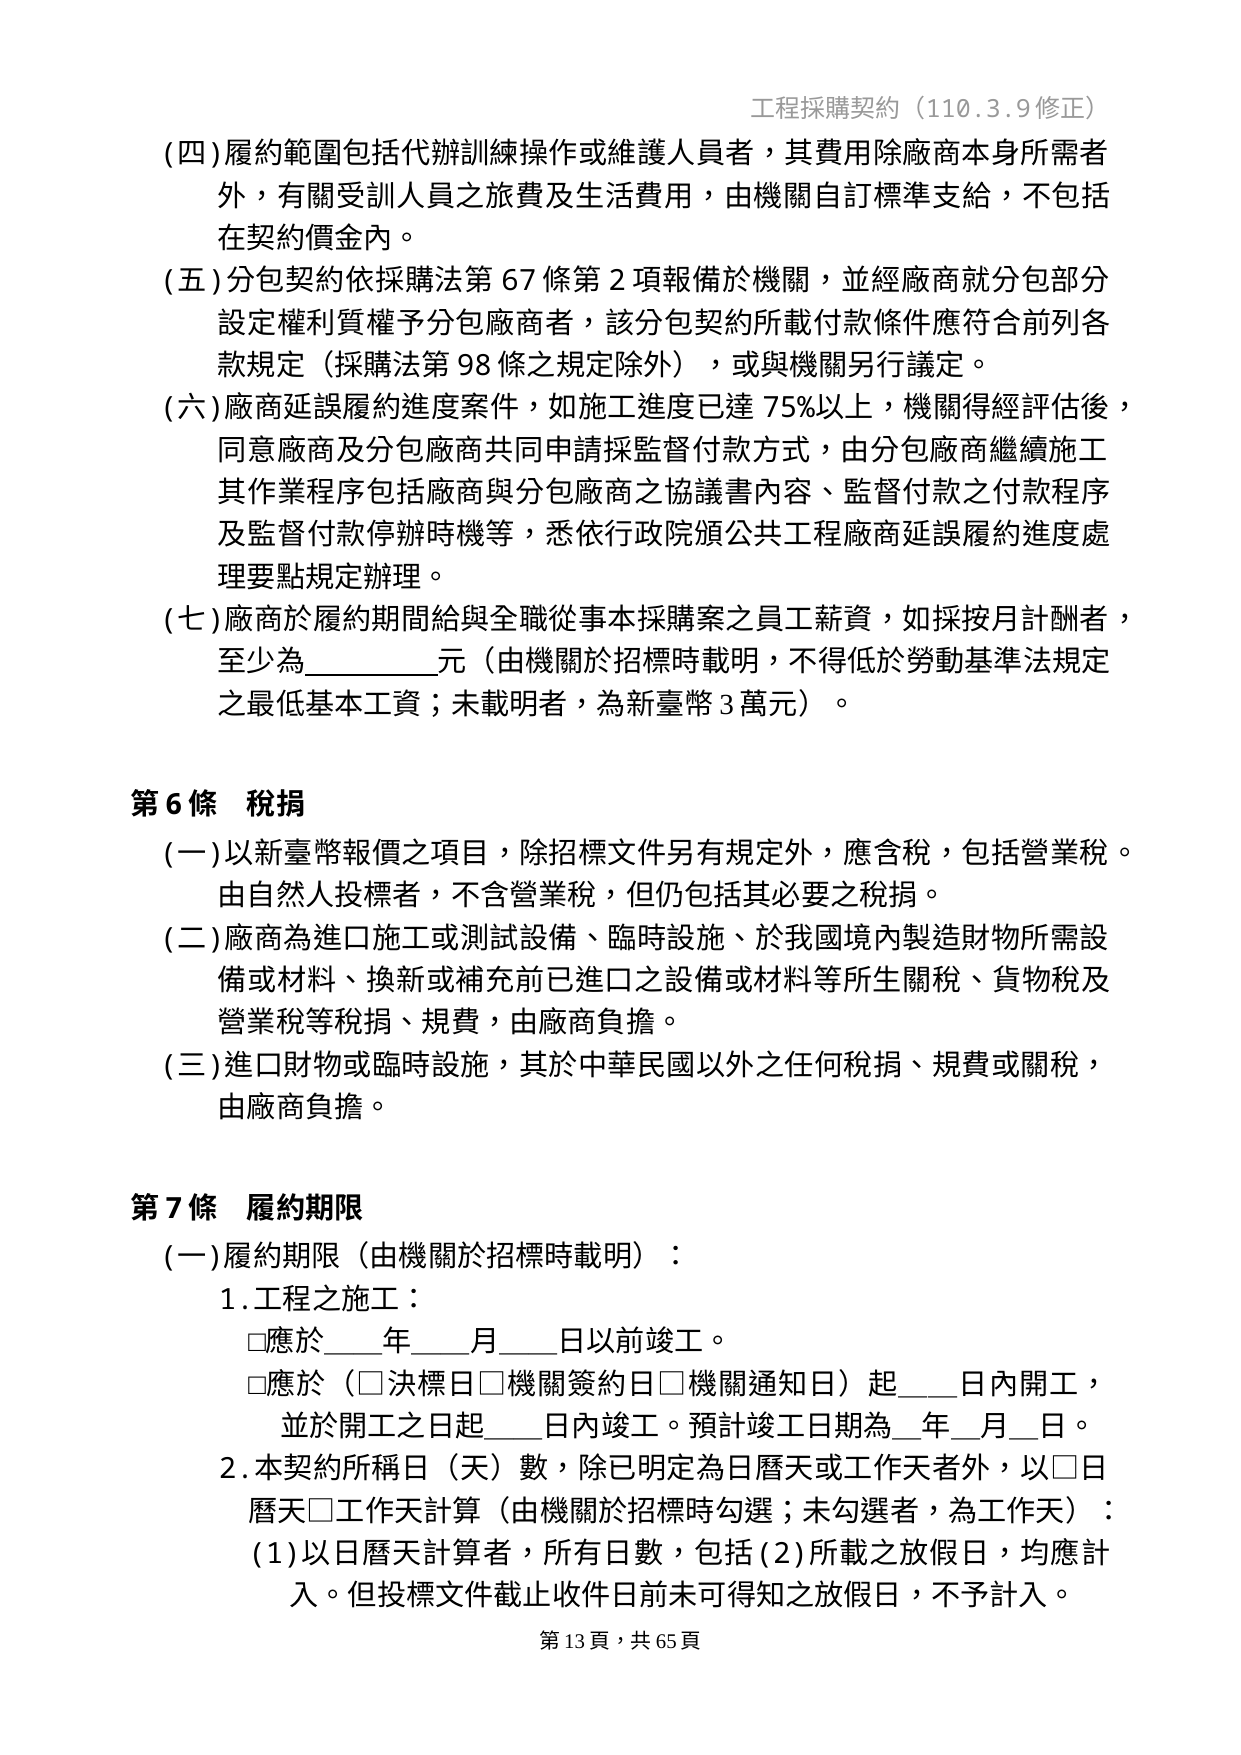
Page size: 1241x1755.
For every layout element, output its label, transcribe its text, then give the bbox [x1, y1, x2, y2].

text □應於（□決標日□機關簽約日□機關通知日）起＿＿日內開工，並於開工之日起＿＿日內竣工。預計竣工日期為＿年＿月＿日。 [248, 1360, 1110, 1445]
text (四)履約範圍包括代辦訓練操作或維護人員者，其費用除廠商本身所需者外，有關受訓人員之旅費及生活費用，由機關自訂標準支給，不包括在契約價金內。 [159, 130, 1110, 257]
text (一)履約期限（由機關於招標時載明）： [159, 1233, 1110, 1275]
text (七)廠商於履約期間給與全職從事本採購案之員工薪資，如採按月計酬者，至少為 元（由機關於招標時載明，不得低於勞動基準法規定之最低基本工資；未載明者，為新臺幣3萬元）。 [159, 596, 1110, 722]
text (一)以新臺幣報價之項目，除招標文件另有規定外，應含稅，包括營業稅。由自然人投標者，不含營業稅，但仍包括其必要之稅捐。 [159, 829, 1110, 914]
text □應於＿＿年＿＿月＿＿日以前竣工。 [248, 1318, 1110, 1360]
text (五)分包契約依採購法第67條第2項報備於機關，並經廠商就分包部分設定權利質權予分包廠商者，該分包契約所載付款條件應符合前列各款規定（採購法第98條之規定除外），或與機關另行議定。 [159, 257, 1110, 384]
text 2.本契約所稱日（天）數，除已明定為日曆天或工作天者外，以□日曆天□工作天計算（由機關於招標時勾選；未勾選者，為工作天）： [218, 1445, 1110, 1529]
text (二)廠商為進口施工或測試設備、臨時設施、於我國境內製造財物所需設備或材料、換新或補充前已進口之設備或材料等所生關稅、貨物稅及營業稅等稅捐、規費，由廠商負擔。 [159, 914, 1110, 1041]
text (三)進口財物或臨時設施，其於中華民國以外之任何稅捐、規費或關稅，由廠商負擔。 [159, 1041, 1110, 1126]
text 第6條 稅捐 [130, 781, 1110, 823]
text 第7條 履約期限 [130, 1184, 1110, 1227]
text (1)以日曆天計算者，所有日數，包括(2)所載之放假日，均應計入。但投標文件截止收件日前未可得知之放假日，不予計入。 [248, 1529, 1110, 1614]
text (六)廠商延誤履約進度案件，如施工進度已達75%以上，機關得經評估後，同意廠商及分包廠商共同申請採監督付款方式，由分包廠商繼續施工，其作業程序包括廠商與分包廠商之協議書內容、監督付款之付款程序及監督付款停辦時機等，悉依行政院頒公共工程廠商延誤履約進度處理要點規定辦理。 [159, 384, 1110, 596]
text 1.工程之施工： [218, 1275, 1110, 1318]
